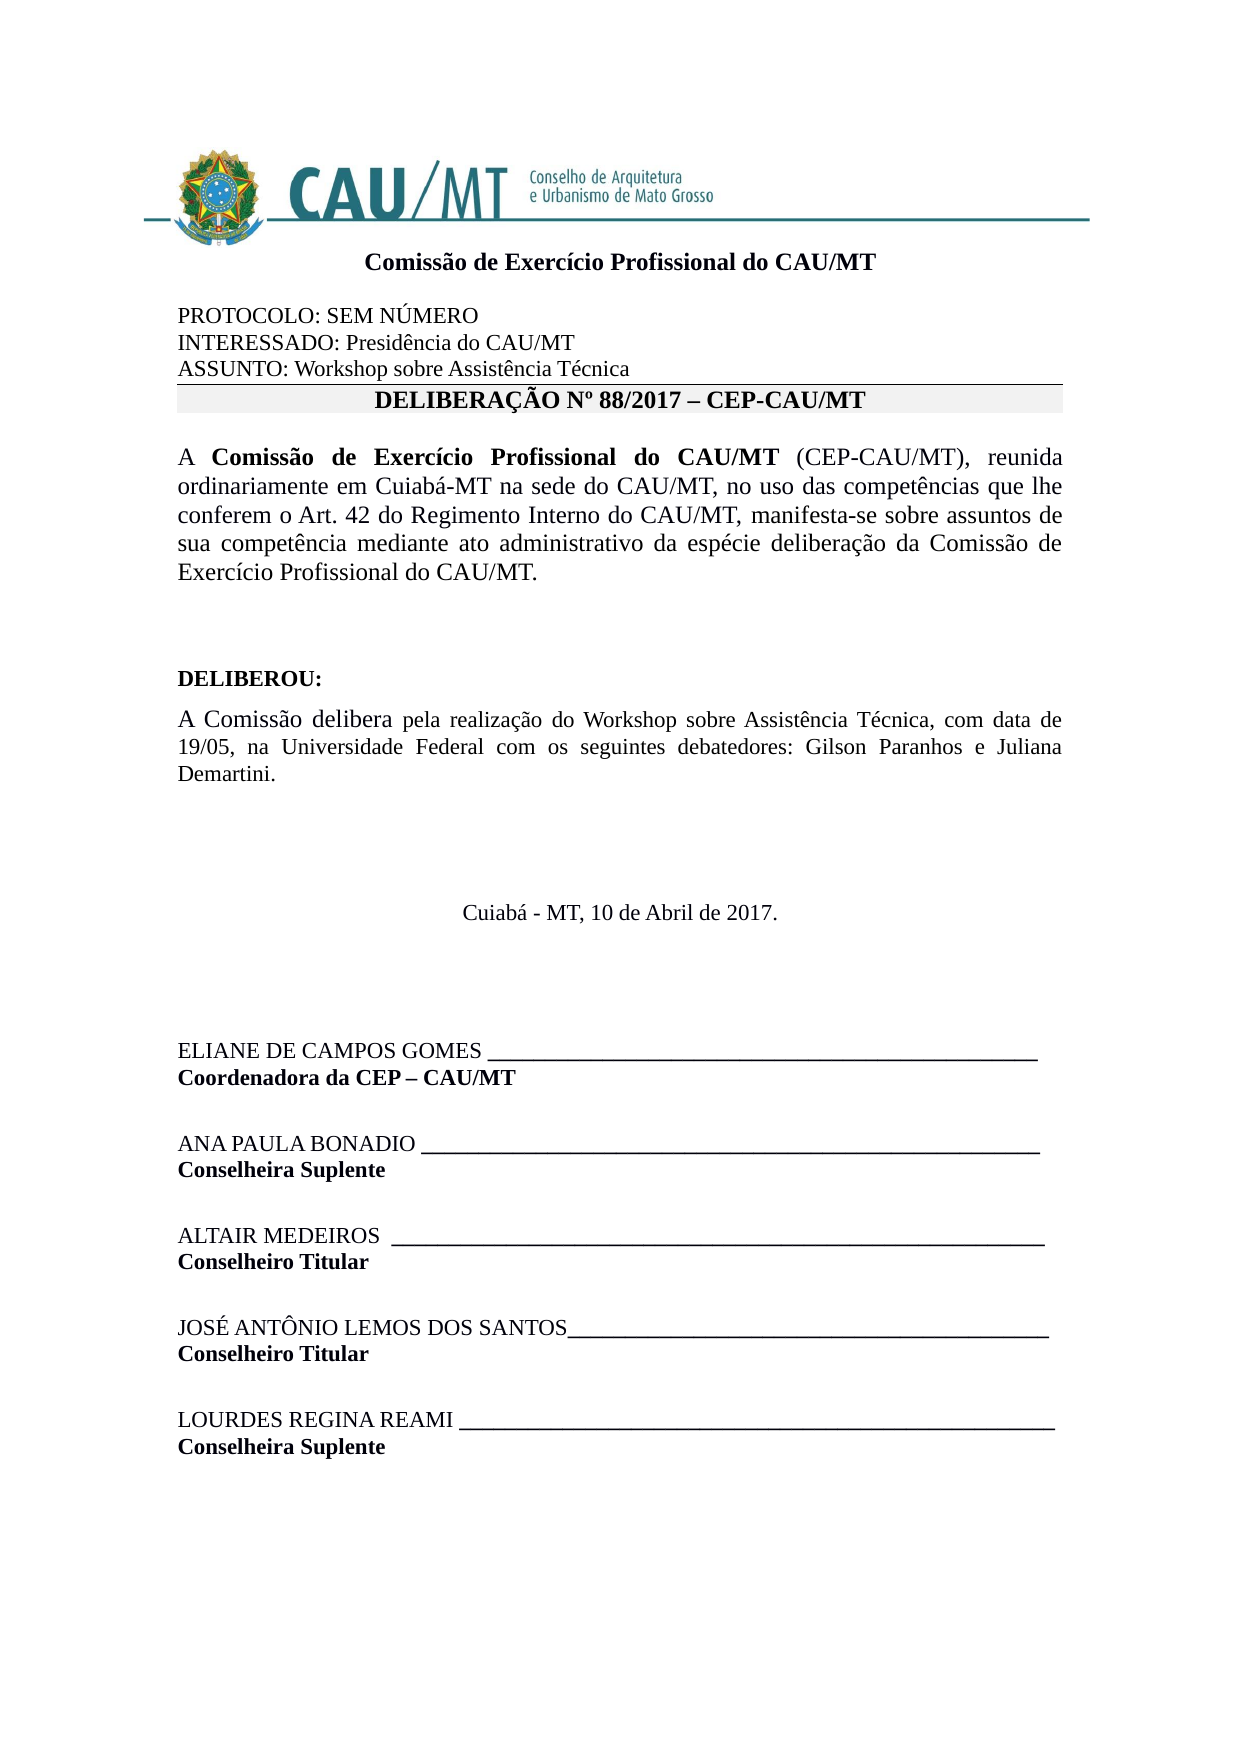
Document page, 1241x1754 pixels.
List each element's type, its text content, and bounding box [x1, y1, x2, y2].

text ANA PAULA BONADIO ______________________________________________________ [177, 1130, 1063, 1156]
text Cuiabá - MT, 10 de Abril de 2017. [177, 899, 1063, 925]
text PROTOCOLO: SEM NÚMERO [177, 303, 1063, 329]
text Conselheiro Titular [177, 1341, 1063, 1367]
text Conselheira Suplente [177, 1433, 1063, 1459]
text Conselheiro Titular [177, 1248, 1063, 1275]
text DELIBEROU: [177, 665, 1063, 691]
text Coordenadora da CEP – CAU/MT [177, 1064, 1063, 1090]
text Conselheira Suplente [177, 1156, 1063, 1182]
text A Comissão delibera pela realização do Workshop sobre Assistência Técnica, com data de 19/05, na Universidade Federal com os seguintes debatedores: Gilson Paranhos e Juliana Demartini. [177, 704, 1063, 786]
picture [143, 147, 1090, 248]
text DELIBERAÇÃO Nº 88/2017 – CEP-CAU/MT [177, 385, 1063, 413]
text ALTAIR MEDEIROS _________________________________________________________ [177, 1222, 1063, 1248]
text ASSUNTO: Workshop sobre Assistência Técnica [177, 352, 1063, 384]
text Comissão de Exercício Profissional do CAU/MT [177, 248, 1063, 276]
text JOSÉ ANTÔNIO LEMOS DOS SANTOS__________________________________________ [177, 1314, 1063, 1341]
text LOURDES REGINA REAMI ____________________________________________________ [177, 1406, 1063, 1433]
text ELIANE DE CAMPOS GOMES ________________________________________________ [177, 1038, 1063, 1064]
text INTERESSADO: Presidência do CAU/MT [177, 329, 1063, 352]
text A Comissão de Exercício Profissional do CAU/MT (CEP-CAU/MT), reunida ordinariamente em Cuiabá-MT na sede do CAU/MT, no uso das competências que lhe conferem o Art. 42 do Regimento Interno do CAU/MT, manifesta-se sobre assuntos de sua competência mediante ato administrativo da espécie deliberação da Comissão de Exercício Profissional do CAU/MT. [177, 442, 1063, 586]
